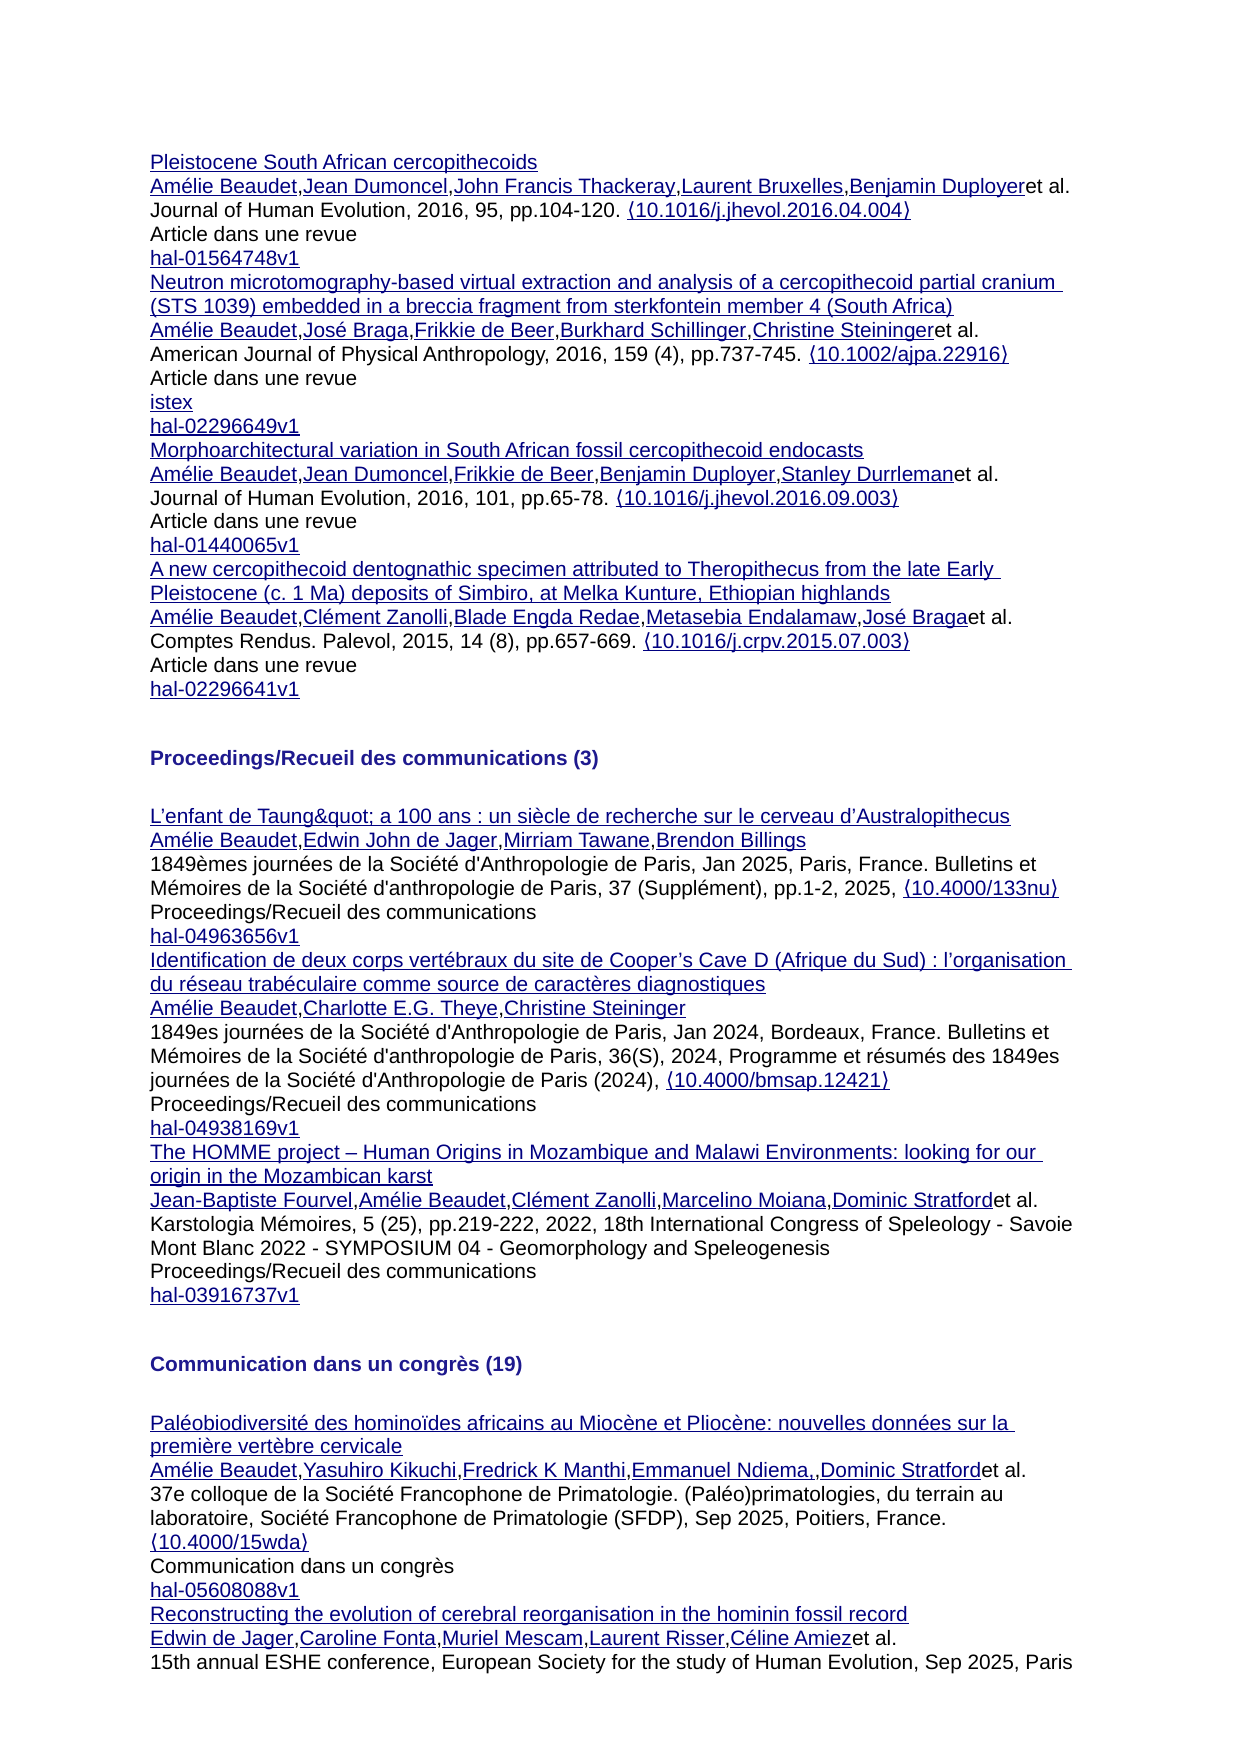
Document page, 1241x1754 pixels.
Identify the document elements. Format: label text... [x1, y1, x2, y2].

table_cell Pleistocene South African cercopithecoids Amélie Beaudet,Jean Dumoncel,John Francis Thackeray,Laurent Bruxelles,Benjamin Duployeret al. Journal of Human Evolution, 2016, 95, pp.104-120. ⟨10.1016/j.jhevol.2016.04.004⟩ Article dans une revue hal-01564748v1 [150, 150, 1090, 270]
table_cell Reconstructing the evolution of cerebral reorganisation in the hominin fossil record Edwin de Jager,Caroline Fonta,Muriel Mescam,Laurent Risser,Céline Amiezet al. 15th annual ESHE conference, European Society for the study of Human Evolution, Sep 2025, Paris [150, 1602, 1090, 1674]
table_header L’enfant de Taung&quot; a 100 ans : un siècle de recherche sur le cerveau d’Australopithecus Amélie Beaudet,Edwin John de Jager,Mirriam Tawane,Brendon Billings 1849èmes journées de la Société d'Anthropologie de Paris, Jan 2025, Paris, France. Bulletins et Mémoires de la Société d'anthropologie de Paris, 37 (Supplément), pp.1-2, 2025, ⟨10.4000/133nu⟩ Proceedings/Recueil des communications hal-04963656v1 [150, 804, 1090, 948]
table_cell Morphoarchitectural variation in South African fossil cercopithecoid endocasts Amélie Beaudet,Jean Dumoncel,Frikkie de Beer,Benjamin Duployer,Stanley Durrlemanet al. Journal of Human Evolution, 2016, 101, pp.65-78. ⟨10.1016/j.jhevol.2016.09.003⟩ Article dans une revue hal-01440065v1 [150, 438, 1090, 557]
table_cell A new cercopithecoid dentognathic specimen attributed to Theropithecus from the late Early Pleistocene (c. 1 Ma) deposits of Simbiro, at Melka Kunture, Ethiopian highlands Amélie Beaudet,Clément Zanolli,Blade Engda Redae,Metasebia Endalamaw,José Bragaet al. Comptes Rendus. Palevol, 2015, 14 (8), pp.657-669. ⟨10.1016/j.crpv.2015.07.003⟩ Article dans une revue hal-02296641v1 [150, 557, 1090, 701]
subtitle Communication dans un congrès (19) [150, 1352, 1090, 1376]
table_cell Neutron microtomography-based virtual extraction and analysis of a cercopithecoid partial cranium (STS 1039) embedded in a breccia fragment from sterkfontein member 4 (South Africa) Amélie Beaudet,José Braga,Frikkie de Beer,Burkhard Schillinger,Christine Steiningeret al. American Journal of Physical Anthropology, 2016, 159 (4), pp.737-745. ⟨10.1002/ajpa.22916⟩ Article dans une revue istex hal-02296649v1 [150, 270, 1090, 437]
subtitle Proceedings/Recueil des communications (3) [150, 746, 1090, 770]
table_cell The HOMME project – Human Origins in Mozambique and Malawi Environments: looking for our origin in the Mozambican karst Jean-Baptiste Fourvel,Amélie Beaudet,Clément Zanolli,Marcelino Moiana,Dominic Stratfordet al. Karstologia Mémoires, 5 (25), pp.219-222, 2022, 18th International Congress of Speleology - Savoie Mont Blanc 2022 - SYMPOSIUM 04 - Geomorphology and Speleogenesis Proceedings/Recueil des communications hal-03916737v1 [150, 1140, 1090, 1307]
table_header Paléobiodiversité des hominoïdes africains au Miocène et Pliocène: nouvelles données sur la première vertèbre cervicale Amélie Beaudet,Yasuhiro Kikuchi,Fredrick K Manthi,Emmanuel Ndiema,,Dominic Stratfordet al. 37e colloque de la Société Francophone de Primatologie. (Paléo)primatologies, du terrain au laboratoire, Société Francophone de Primatologie (SFDP), Sep 2025, Poitiers, France. ⟨10.4000/15wda⟩ Communication dans un congrès hal-05608088v1 [150, 1410, 1090, 1602]
table_cell Identification de deux corps vertébraux du site de Cooper’s Cave D (Afrique du Sud) : l’organisation du réseau trabéculaire comme source de caractères diagnostiques Amélie Beaudet,Charlotte E.G. Theye,Christine Steininger 1849es journées de la Société d'Anthropologie de Paris, Jan 2024, Bordeaux, France. Bulletins et Mémoires de la Société d'anthropologie de Paris, 36(S), 2024, Programme et résumés des 1849es journées de la Société d'Anthropologie de Paris (2024), ⟨10.4000/bmsap.12421⟩ Proceedings/Recueil des communications hal-04938169v1 [150, 948, 1090, 1139]
